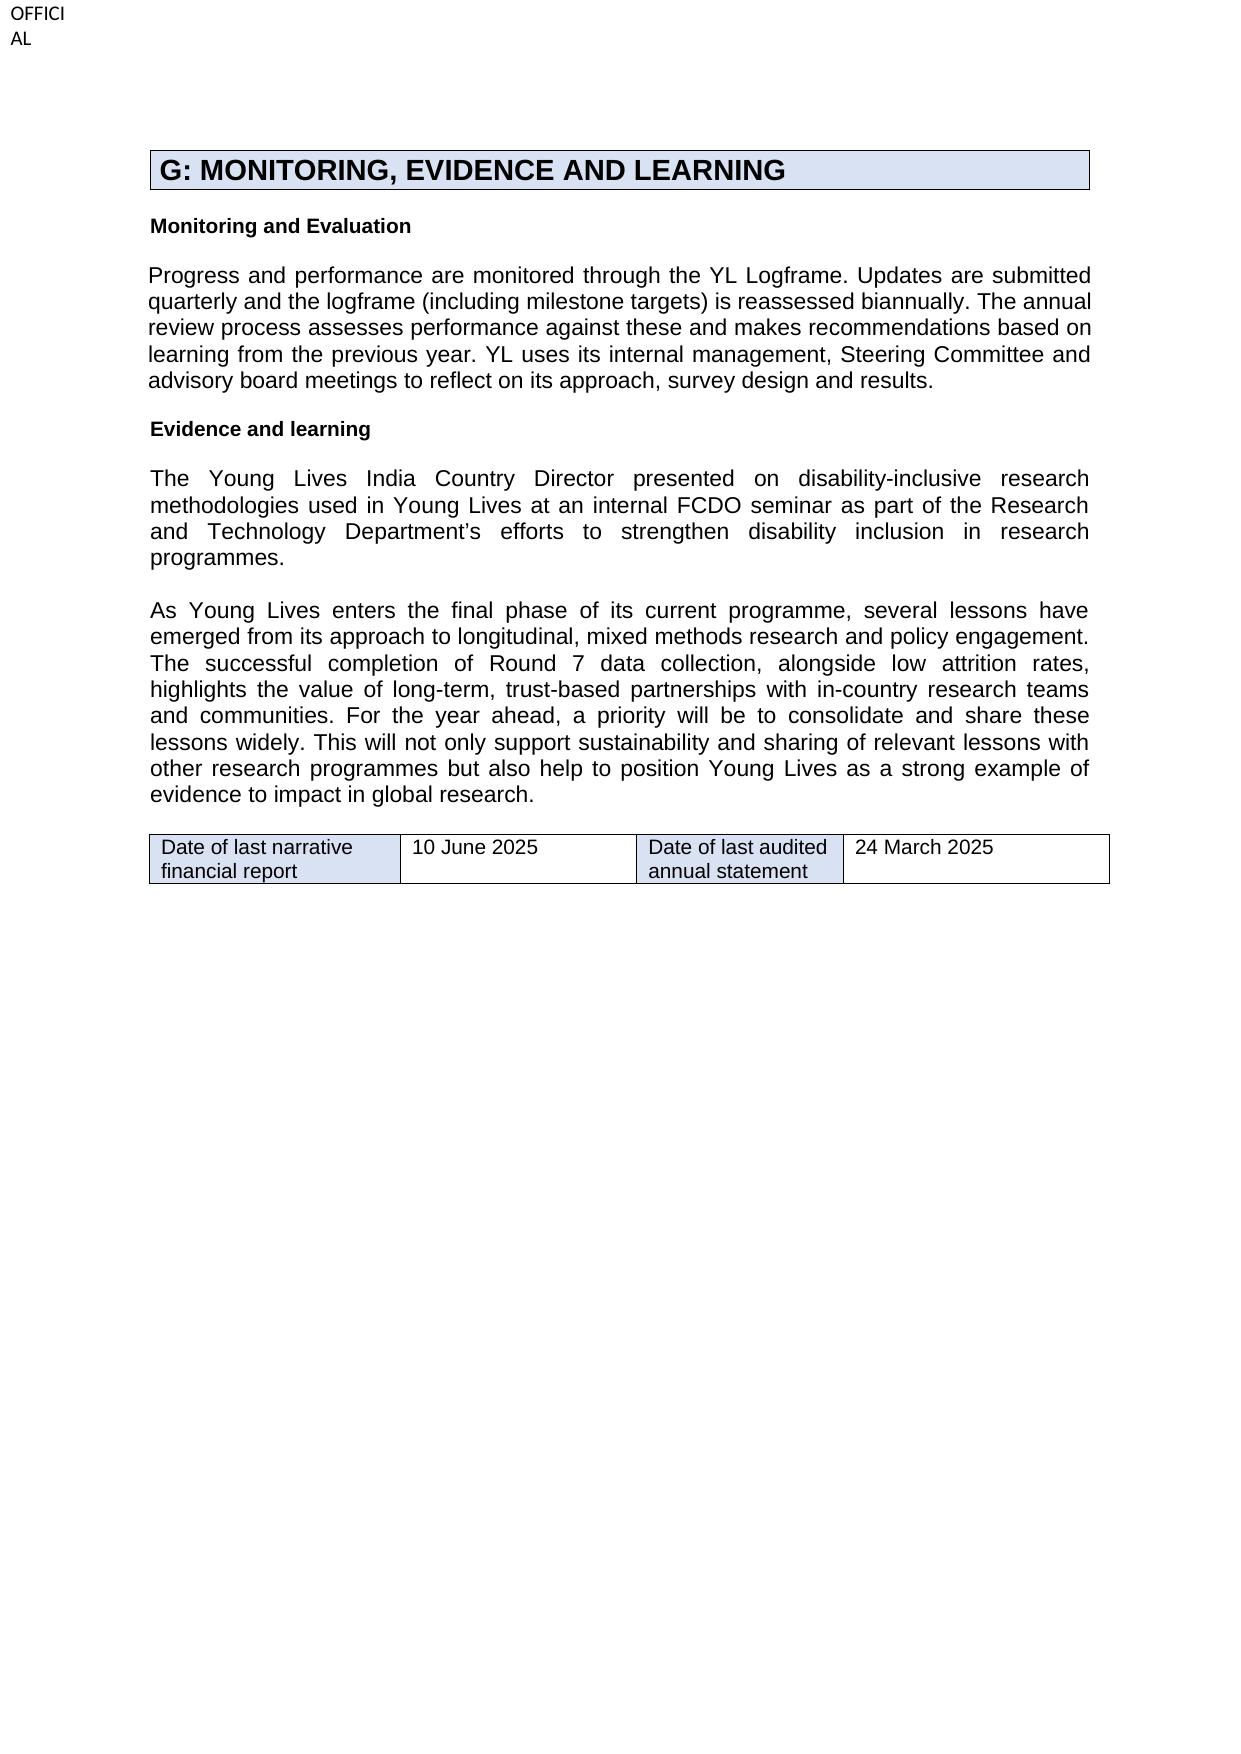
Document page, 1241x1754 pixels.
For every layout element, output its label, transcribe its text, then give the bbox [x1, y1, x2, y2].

table_header 24 March 2025 [844, 835, 1109, 883]
table_header Date of last narrative financial report [150, 835, 400, 883]
text Evidence and learning [150, 417, 1090, 441]
text As Young Lives enters the final phase of its current programme, several lessons have emerged from its approach to longitudinal, mixed methods research and policy engagement. The successful completion of Round 7 data collection, alongside low attrition rates, highlights the value of long-term, trust-based partnerships with in-country research teams and communities. For the year ahead, a priority will be to consolidate and share these lessons widely. This will not only support sustainability and sharing of relevant lessons with other research programmes but also help to position Young Lives as a strong example of evidence to impact in global research. [150, 597, 1090, 808]
table_header Date of last audited annual statement [637, 835, 843, 883]
text Monitoring and Evaluation [150, 214, 1090, 238]
table_header 10 June 2025 [401, 835, 636, 883]
text Progress and performance are monitored through the YL Logframe. Updates are submitted quarterly and the logframe (including milestone targets) is reassessed biannually. The annual review process assesses performance against these and makes recommendations based on learning from the previous year. YL uses its internal management, Steering Committee and advisory board meetings to reflect on its approach, survey design and results. [148, 262, 1092, 393]
text G: MONITORING, EVIDENCE AND LEARNING [151, 151, 1089, 189]
text The Young Lives India Country Director presented on disability-inclusive research methodologies used in Young Lives at an internal FCDO seminar as part of the Research and Technology Department’s efforts to strengthen disability inclusion in research programmes. [150, 465, 1090, 571]
